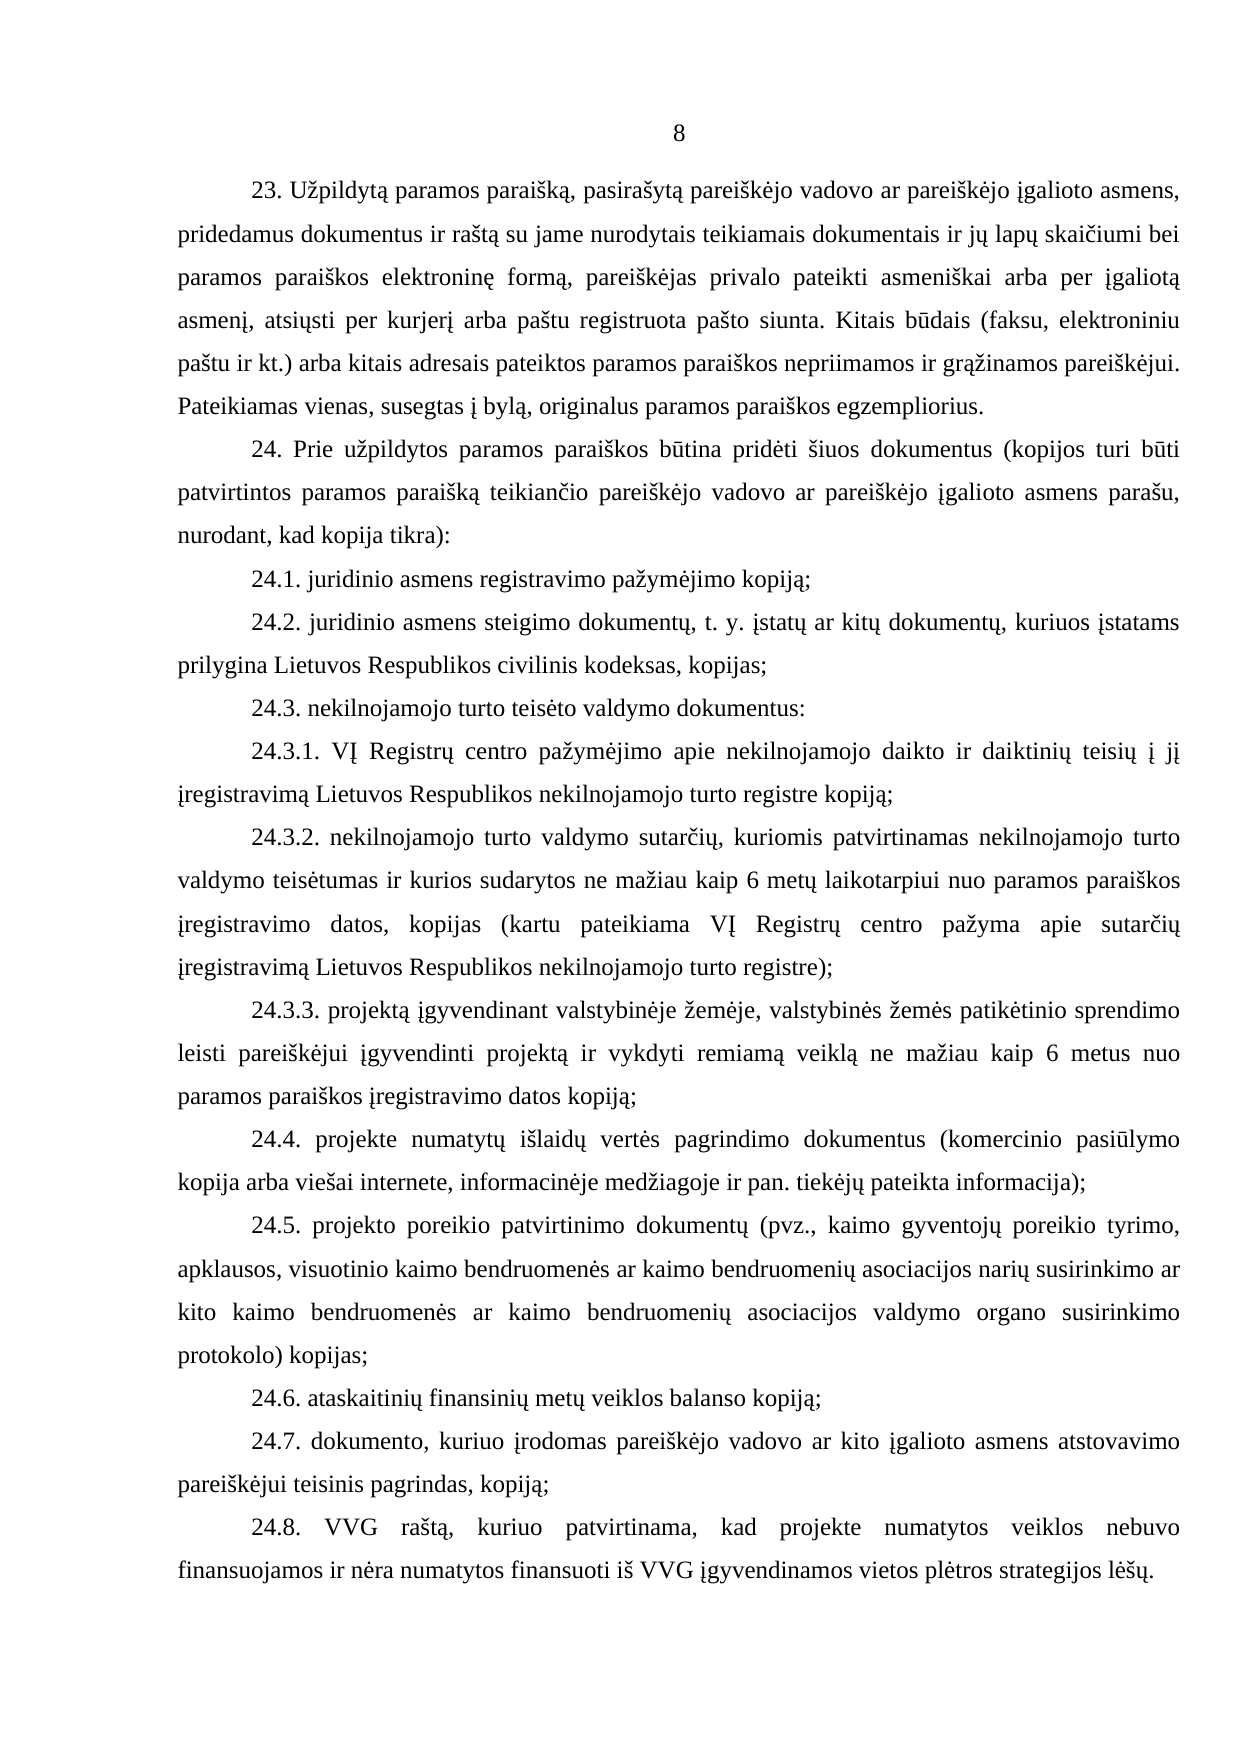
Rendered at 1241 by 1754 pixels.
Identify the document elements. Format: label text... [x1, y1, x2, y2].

text 24.8. VVG raštą, kuriuo patvirtinama, kad projekte numatytos veiklos nebuvo finansuojamos ir nėra numatytos finansuoti iš VVG įgyvendinamos vietos plėtros strategijos lėšų. [177, 1512, 1181, 1584]
text 24.3.1. VĮ Registrų centro pažymėjimo apie nekilnojamojo daikto ir daiktinių teisių į jį įregistravimą Lietuvos Respublikos nekilnojamojo turto registre kopiją; [177, 736, 1181, 808]
text 24.5. projekto poreikio patvirtinimo dokumentų (pvz., kaimo gyventojų poreikio tyrimo, apklausos, visuotinio kaimo bendruomenės ar kaimo bendruomenių asociacijos narių susirinkimo ar kito kaimo bendruomenės ar kaimo bendruomenių asociacijos valdymo organo susirinkimo protokolo) kopijas; [177, 1211, 1181, 1369]
text 24. Prie užpildytos paramos paraiškos būtina pridėti šiuos dokumentus (kopijos turi būti patvirtintos paramos paraišką teikiančio pareiškėjo vadovo ar pareiškėjo įgalioto asmens parašu, nurodant, kad kopija tikra): [177, 434, 1181, 549]
text 24.7. dokumento, kuriuo įrodomas pareiškėjo vadovo ar kito įgalioto asmens atstovavimo pareiškėjui teisinis pagrindas, kopiją; [177, 1426, 1181, 1498]
text 24.1. juridinio asmens registravimo pažymėjimo kopiją; [177, 564, 1181, 592]
text 24.6. ataskaitinių finansinių metų veiklos balanso kopiją; [177, 1383, 1181, 1412]
text 24.3. nekilnojamojo turto teisėto valdymo dokumentus: [177, 693, 1181, 722]
text 24.2. juridinio asmens steigimo dokumentų, t. y. įstatų ar kitų dokumentų, kuriuos įstatams prilygina Lietuvos Respublikos civilinis kodeksas, kopijas; [177, 607, 1181, 679]
text 23. Užpildytą paramos paraišką, pasirašytą pareiškėjo vadovo ar pareiškėjo įgalioto asmens, pridedamus dokumentus ir raštą su jame nurodytais teikiamais dokumentais ir jų lapų skaičiumi bei paramos paraiškos elektroninę formą, pareiškėjas privalo pateikti asmeniškai arba per įgaliotą asmenį, atsiųsti per kurjerį arba paštu registruota pašto siunta. Kitais būdais (faksu, elektroniniu paštu ir kt.) arba kitais adresais pateiktos paramos paraiškos nepriimamos ir grąžinamos pareiškėjui. Pateikiamas vienas, susegtas į bylą, originalus paramos paraiškos egzempliorius. [177, 176, 1181, 420]
text 24.4. projekte numatytų išlaidų vertės pagrindimo dokumentus (komercinio pasiūlymo kopija arba viešai internete, informacinėje medžiagoje ir pan. tiekėjų pateikta informacija); [177, 1124, 1181, 1196]
text 24.3.2. nekilnojamojo turto valdymo sutarčių, kuriomis patvirtinamas nekilnojamojo turto valdymo teisėtumas ir kurios sudarytos ne mažiau kaip 6 metų laikotarpiui nuo paramos paraiškos įregistravimo datos, kopijas (kartu pateikiama VĮ Registrų centro pažyma apie sutarčių įregistravimą Lietuvos Respublikos nekilnojamojo turto registre); [177, 822, 1181, 981]
text 24.3.3. projektą įgyvendinant valstybinėje žemėje, valstybinės žemės patikėtinio sprendimo leisti pareiškėjui įgyvendinti projektą ir vykdyti remiamą veiklą ne mažiau kaip 6 metus nuo paramos paraiškos įregistravimo datos kopiją; [177, 995, 1181, 1110]
